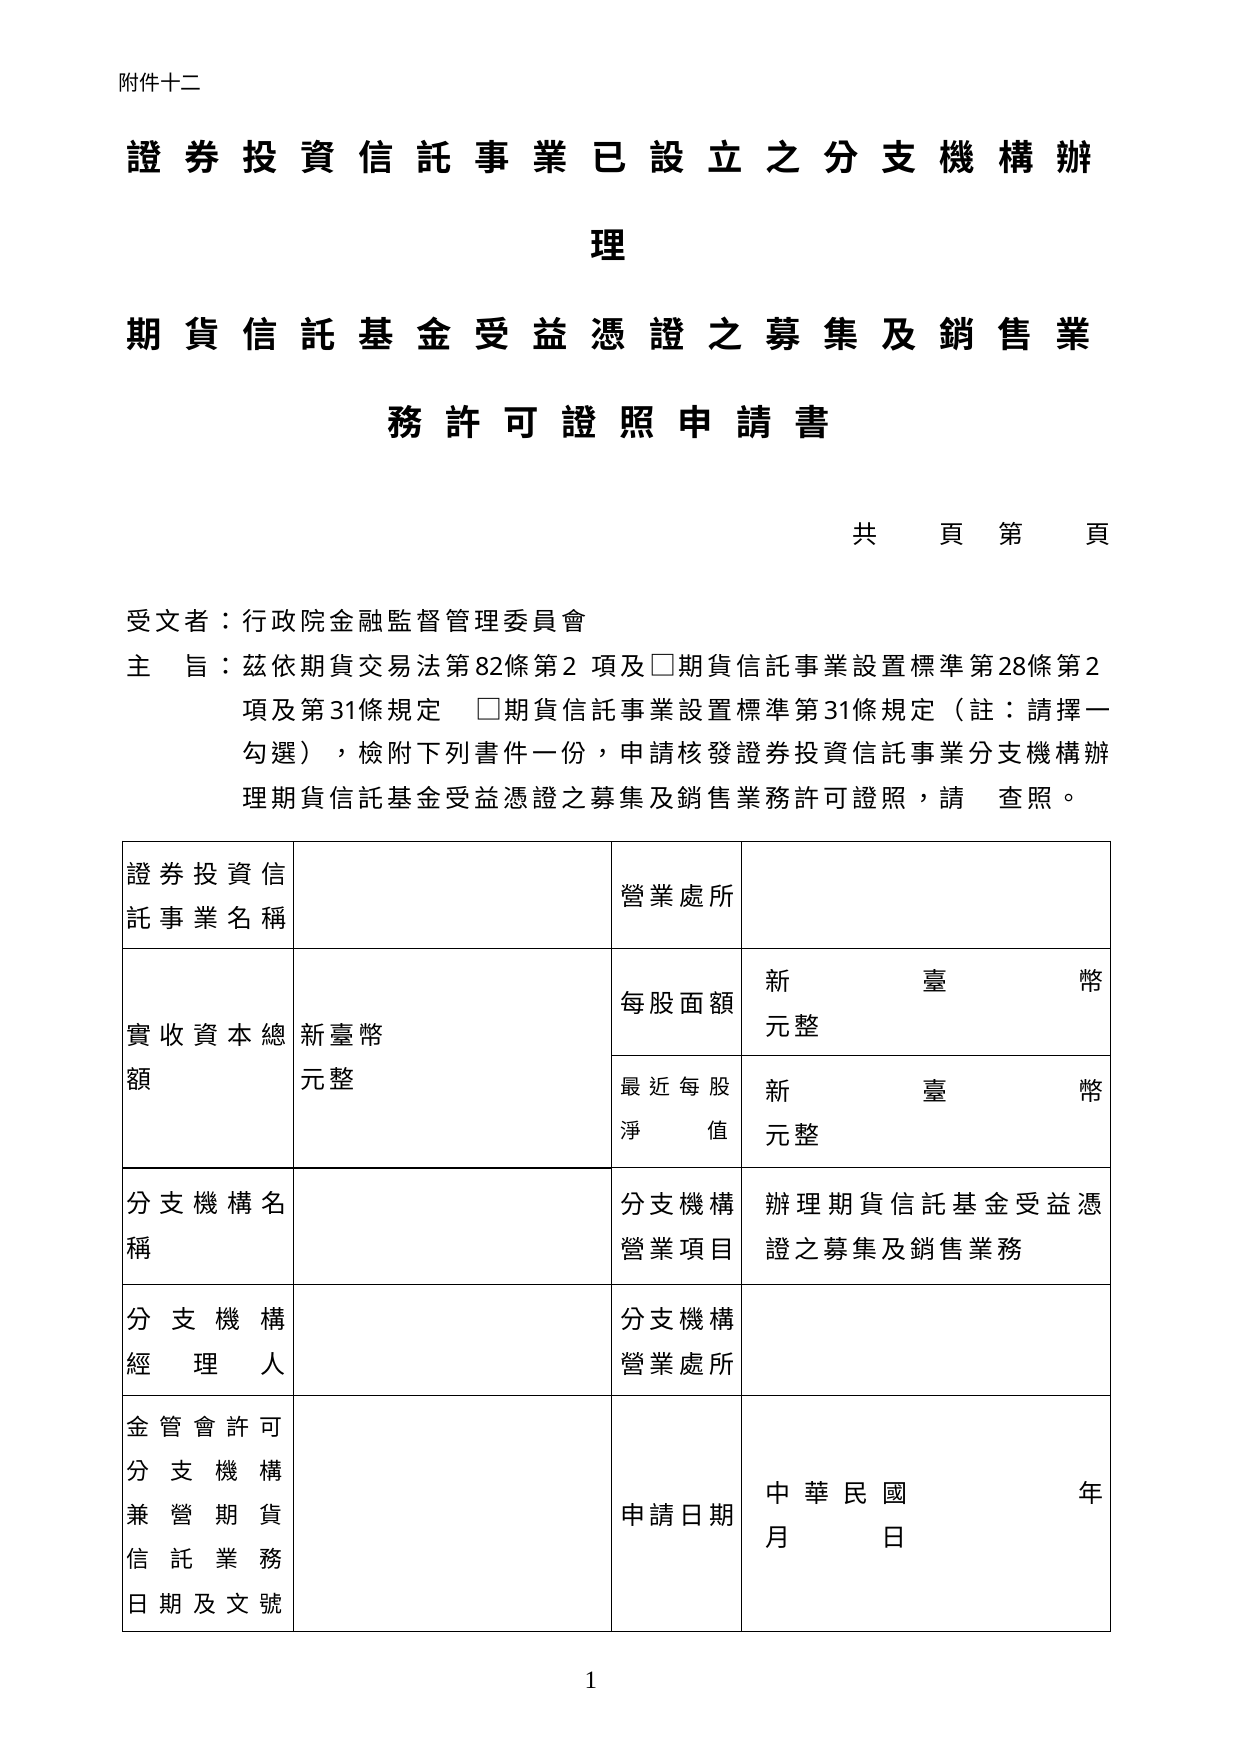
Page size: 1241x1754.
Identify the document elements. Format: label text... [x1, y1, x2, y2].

table_cell 新臺幣 元整 [742, 1056, 1110, 1167]
table_header 證券投資信託事業名稱 [123, 842, 293, 948]
table_cell [294, 1169, 611, 1284]
table_cell [294, 1396, 611, 1631]
subtitle 受文者：行政院金融監督管理委員會 [126, 597, 1114, 641]
table_cell 分支機構名稱 [123, 1169, 293, 1284]
table_header [742, 842, 1110, 948]
subtitle 期貨信託基金受益憑證之募集及銷售業務許可證照申請書 [126, 287, 1114, 464]
table_header [294, 842, 611, 948]
table_cell 實收資本總額 [123, 949, 293, 1167]
table_cell 新臺幣 元整 [294, 949, 611, 1167]
table_cell 每股面額 [612, 949, 741, 1055]
text 主 旨：茲依期貨交易法第82條第2項及□期貨信託事業設置標準第28條第2項及第31條規定 □期貨信託事業設置標準第31條規定（註：請擇一勾選），檢附下列書件一份，申請核發證券投資信託事業分支機構辦理期貨信託基金受益憑證之募集及銷售業務許可證照，請 查照。 [126, 641, 1114, 818]
table_cell 分支機構 營業項目 [612, 1168, 741, 1284]
table_header 營業處所 [612, 842, 741, 948]
table_cell 分支機構 營業處所 [612, 1285, 741, 1395]
table_cell 辦理期貨信託基金受益憑證之募集及銷售業務 [742, 1168, 1110, 1284]
table_cell [294, 1285, 611, 1395]
table_cell [742, 1285, 1110, 1395]
subtitle 證券投資信託事業已設立之分支機構辦理 [126, 110, 1114, 287]
table_cell 申請日期 [612, 1396, 741, 1631]
subtitle 共 頁 第 頁 [126, 486, 1114, 575]
table_cell 分支機構 經理人 [123, 1285, 293, 1395]
table_cell 新臺幣 元整 [742, 949, 1110, 1055]
table_cell 金管會許可 分支機構 兼營期貨 信託業務 日期及文號 [123, 1396, 293, 1631]
table_cell 中華民國 年 月 日 [742, 1396, 1110, 1631]
table_cell 最近每股淨值 [612, 1056, 741, 1167]
